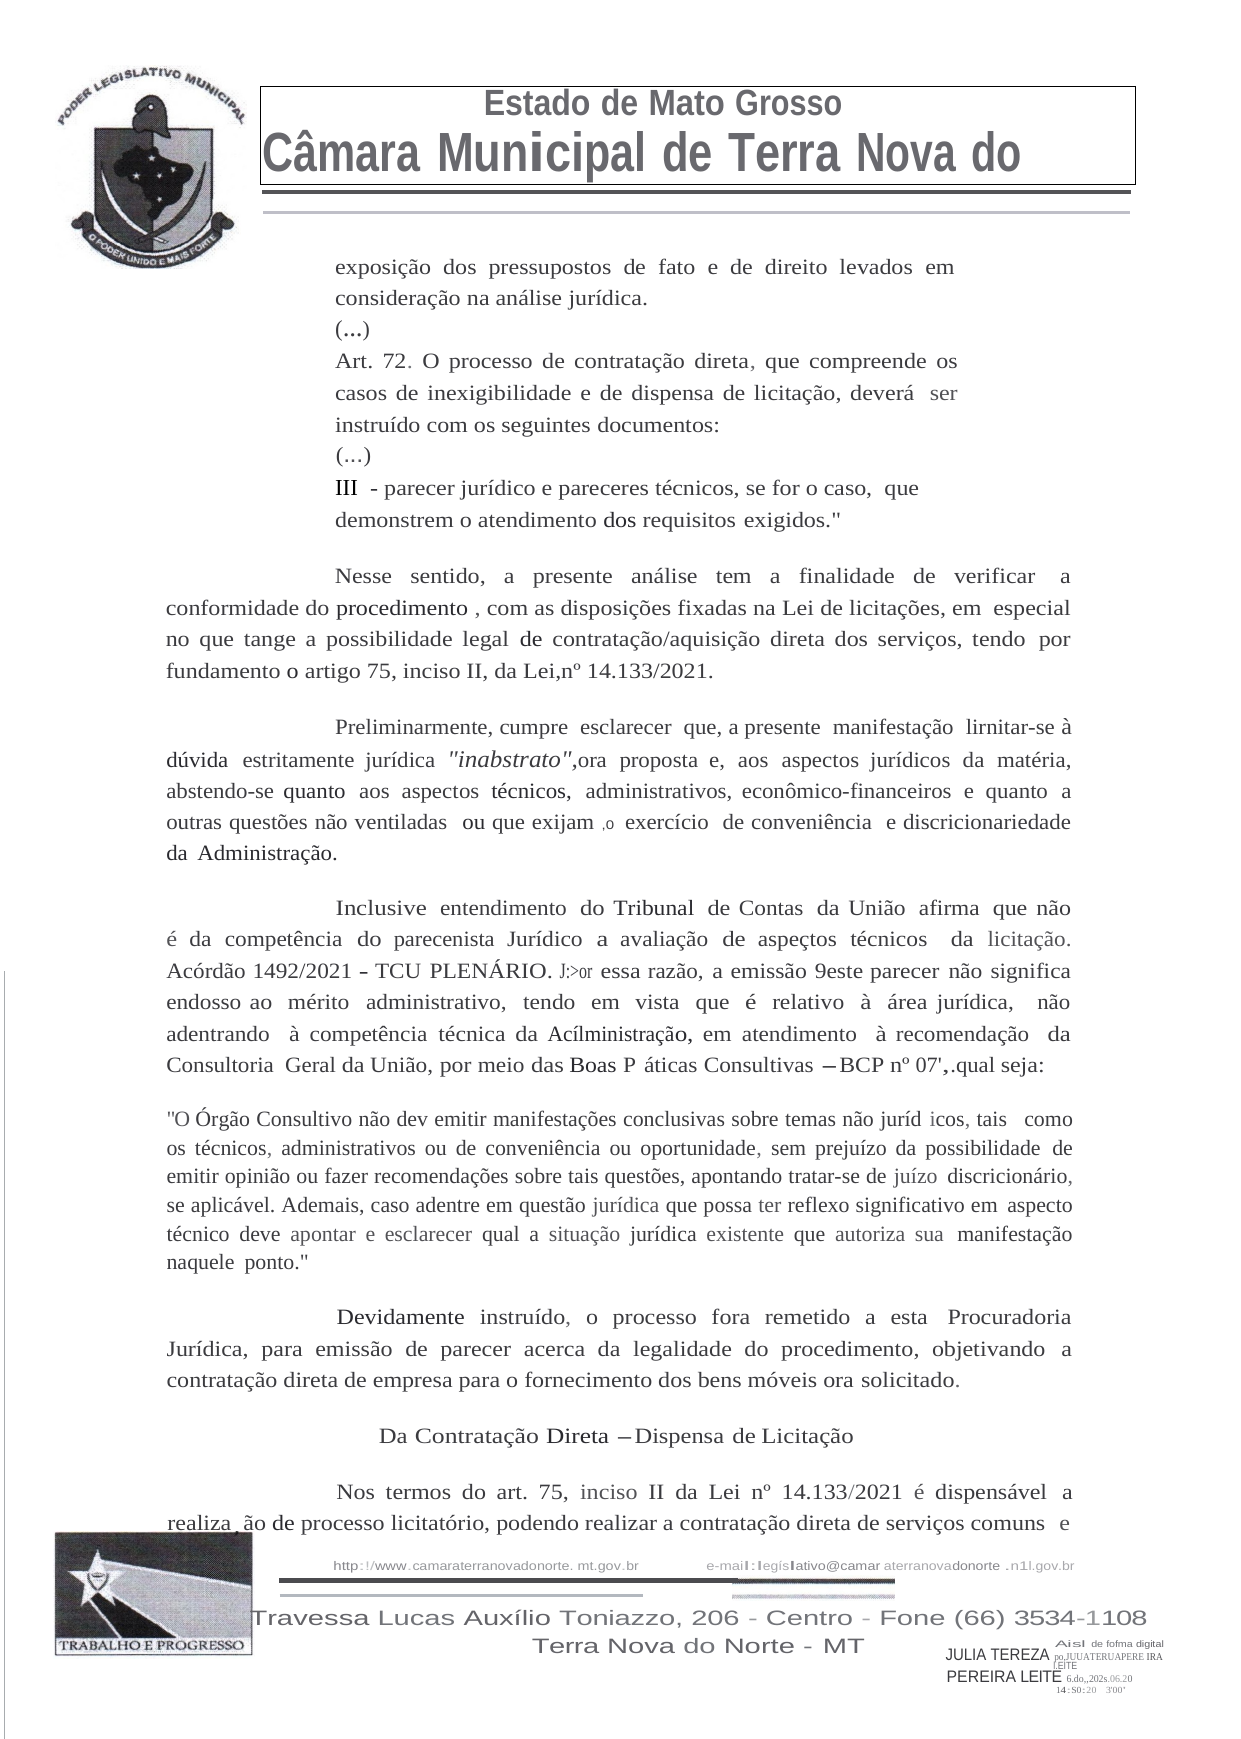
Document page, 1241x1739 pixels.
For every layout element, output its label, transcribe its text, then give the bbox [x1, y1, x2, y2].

picture [53, 1531, 255, 1659]
text l.EITE [959, 1663, 1171, 1671]
text Da Contratação Direta -Dispensa de Licitação [379, 1423, 957, 1449]
text Preliminarmente, cumpre esclarecer que, a presente manifestação lirnitar-se­ à dúvida estritamente jurídica "inabstrato",ora proposta e, aos aspectos jurídicos da matéria, abstendo-se quanto aos aspectos técnicos, administrativos, econômico-financeiros e quanto a outras questões não ventiladas ou que exijam ,0 exercício de conveniência e discricionariedade da Administração. [166, 713, 1072, 865]
text Nesse sentido, a presente análise tem a finalidade de verificar a conformidade do procedimento , com as disposições fixadas na Lei de licitações, em especial no que tange a possibilidade legal de contratação/aquisição direta dos serviços, tendo por fundamento o artigo 75, inciso II, da Lei,nº 14.133/2021. [166, 563, 1071, 683]
text Nos termos do art. 75, inciso II da Lei nº 14.133/2021 é dispensável a realiza ão de processo licitatório, podendo realizar a contratação direta de serviços comuns e [167, 1479, 1073, 1535]
text consideração na análise jurídica. [335, 284, 1171, 310]
text Devidamente instruído, o processo fora remetido a esta Procuradoria Jurídica, para emissão de parecer acerca da legalidade do procedimento, objetivando a contratação direta de empresa para o fornecimento dos bens móveis ora solicitado. [166, 1304, 1072, 1392]
text (...) [335, 311, 1171, 342]
text "O Órgão Consultivo não dev emitir manifestações conclusivas sobre temas não juríd icos, tais como os técnicos, administrativos ou de conveniência ou oportunidade, sem prejuízo da possibilidade de emitir opinião ou fazer recomendações sobre tais questões, apontando tratar-se de juízo discricionário, se aplicável. Ademais, caso adentre em questão jurídica que possa ter reflexo significativo em aspecto técnico deve apontar e esclarecer qual a situação jurídica existente que autoriza sua manifestação naquele ponto." [166, 1106, 1073, 1274]
text Terra Nova do Norte - MT [532, 1633, 865, 1657]
text Travessa Lucas Auxílio Toniazzo, 206 - Centro - Fone (66) 3534-1108 [226, 1605, 1171, 1629]
text JULIA TEREZA po,JUUATERUAPERE IRA [945, 1649, 1171, 1663]
picture [732, 1575, 895, 1601]
text Aisl de fofma digital [1055, 1641, 1171, 1649]
text http:!/www.camaraterranovadonorte. mt.gov.br e-mail:legíslativo@camar aterranovadonorte .n1l.gov.br [333, 1558, 1171, 1572]
list - parecer jurídico e pareceres técnicos, se for o caso, que demonstrem o atendimento dos requisitos exigidos." [335, 474, 957, 532]
text 14:S0:20 3'00' [1056, 1686, 1171, 1696]
text Art. 72. O processo de contratação direta, que compreende os casos de inexigibilidade e de dispensa de licitação, deverá ser instruído com os seguintes documentos: [335, 348, 957, 437]
picture [55, 65, 247, 269]
text Inclusive entendimento do Tribunal de Contas da União afirma que não é da competência do parecenista Jurídico a avaliação de aspeçtos técnicos da licitação. Acórdão 1492/2021 - TCU PLENÁRIO. J:>or essa razão, a emissão 9este parecer não significa endosso ao mérito administrativo, tendo em vista que é relativo à área jurídica, não adentrando à competência técnica da Acílministração, em atendimento à recomendação da Consultoria Geral da União, por meio das Boas P áticas Consultivas -BCP nº 07',.qual seja: [166, 895, 1071, 1077]
text (...) [336, 443, 1171, 468]
text exposição dos pressupostos de fato e de direito levados em [335, 256, 1171, 278]
text PEREIRA LEITE 6.do,,202s.06.20 [946, 1671, 1171, 1686]
